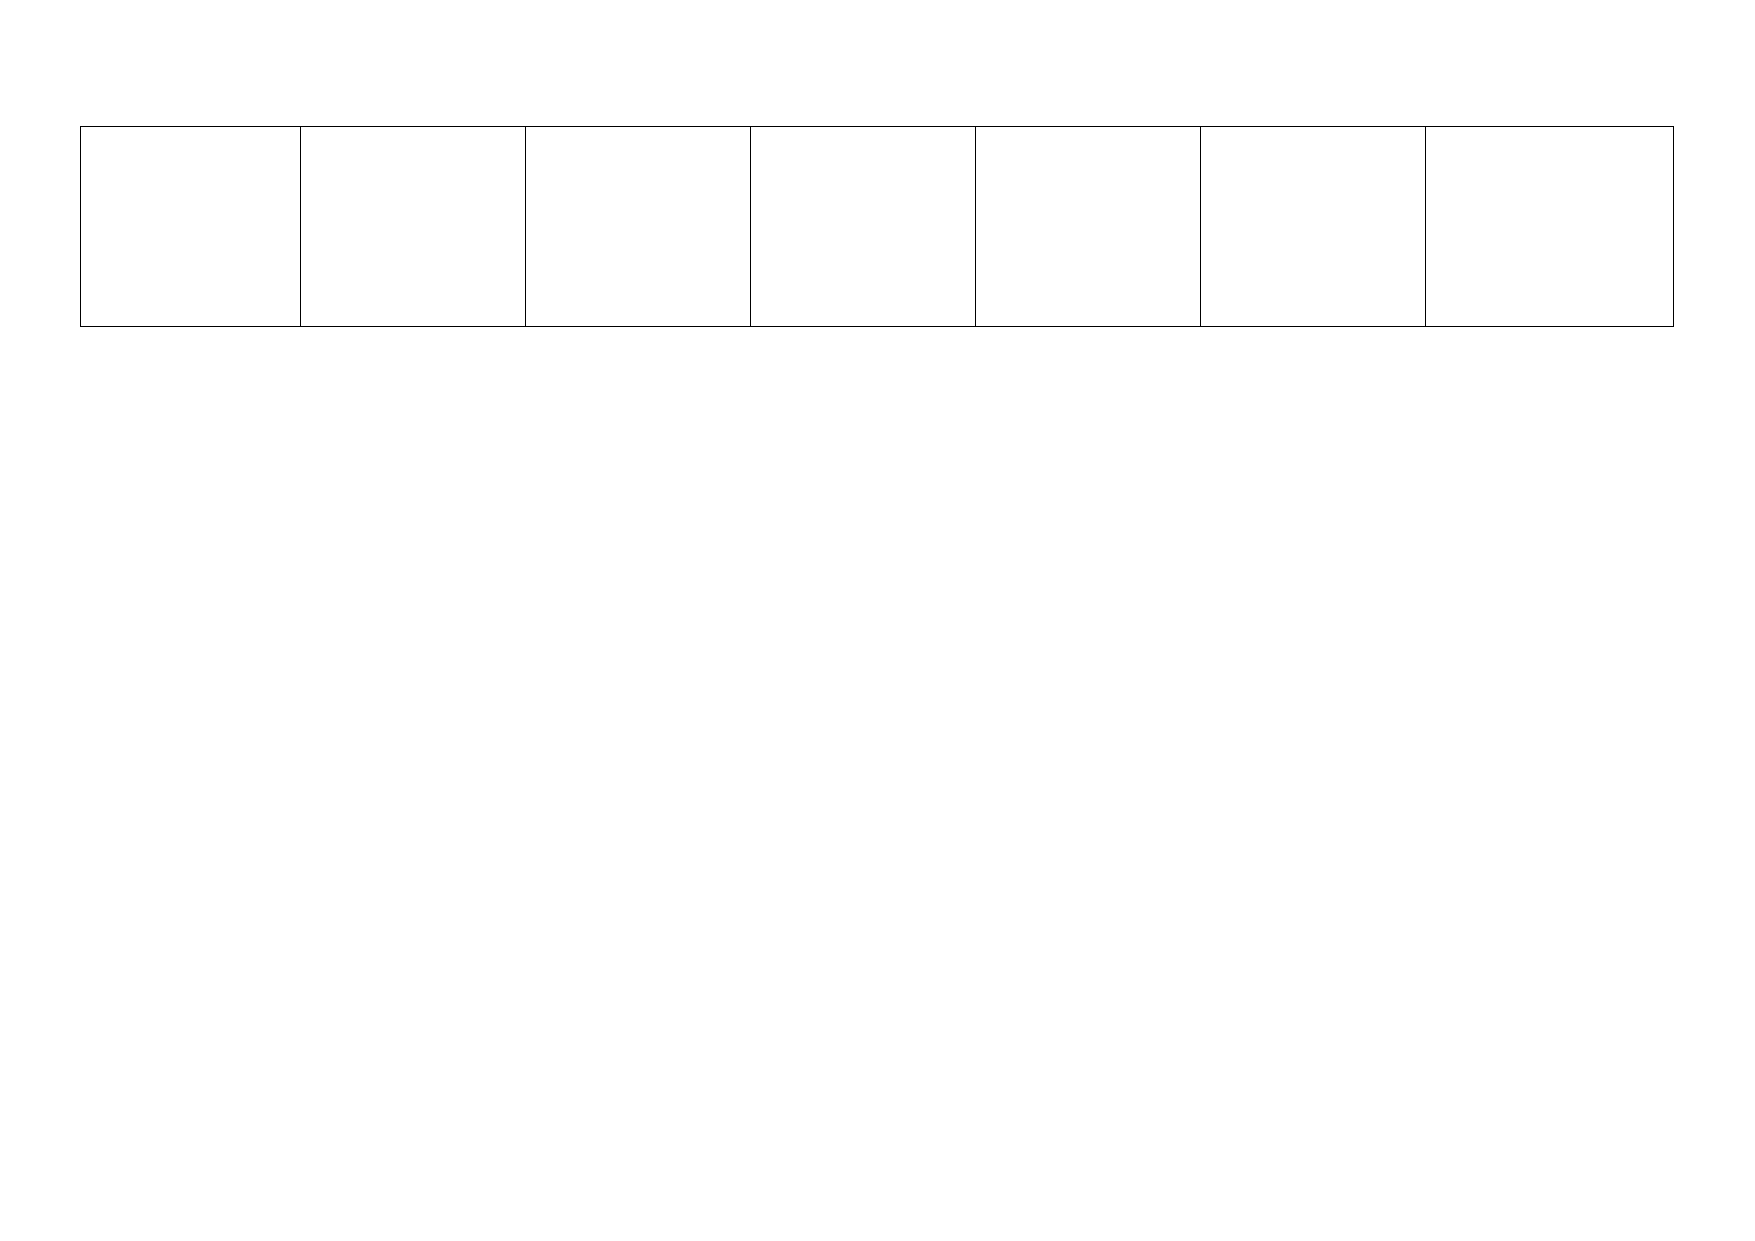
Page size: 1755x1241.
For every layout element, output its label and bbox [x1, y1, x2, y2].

table_cell [301, 127, 525, 326]
table_cell [526, 127, 750, 326]
table_cell [81, 127, 300, 326]
table_cell [1426, 127, 1673, 326]
table_cell [751, 127, 975, 326]
table_cell [1201, 127, 1425, 326]
table_cell [976, 127, 1200, 326]
